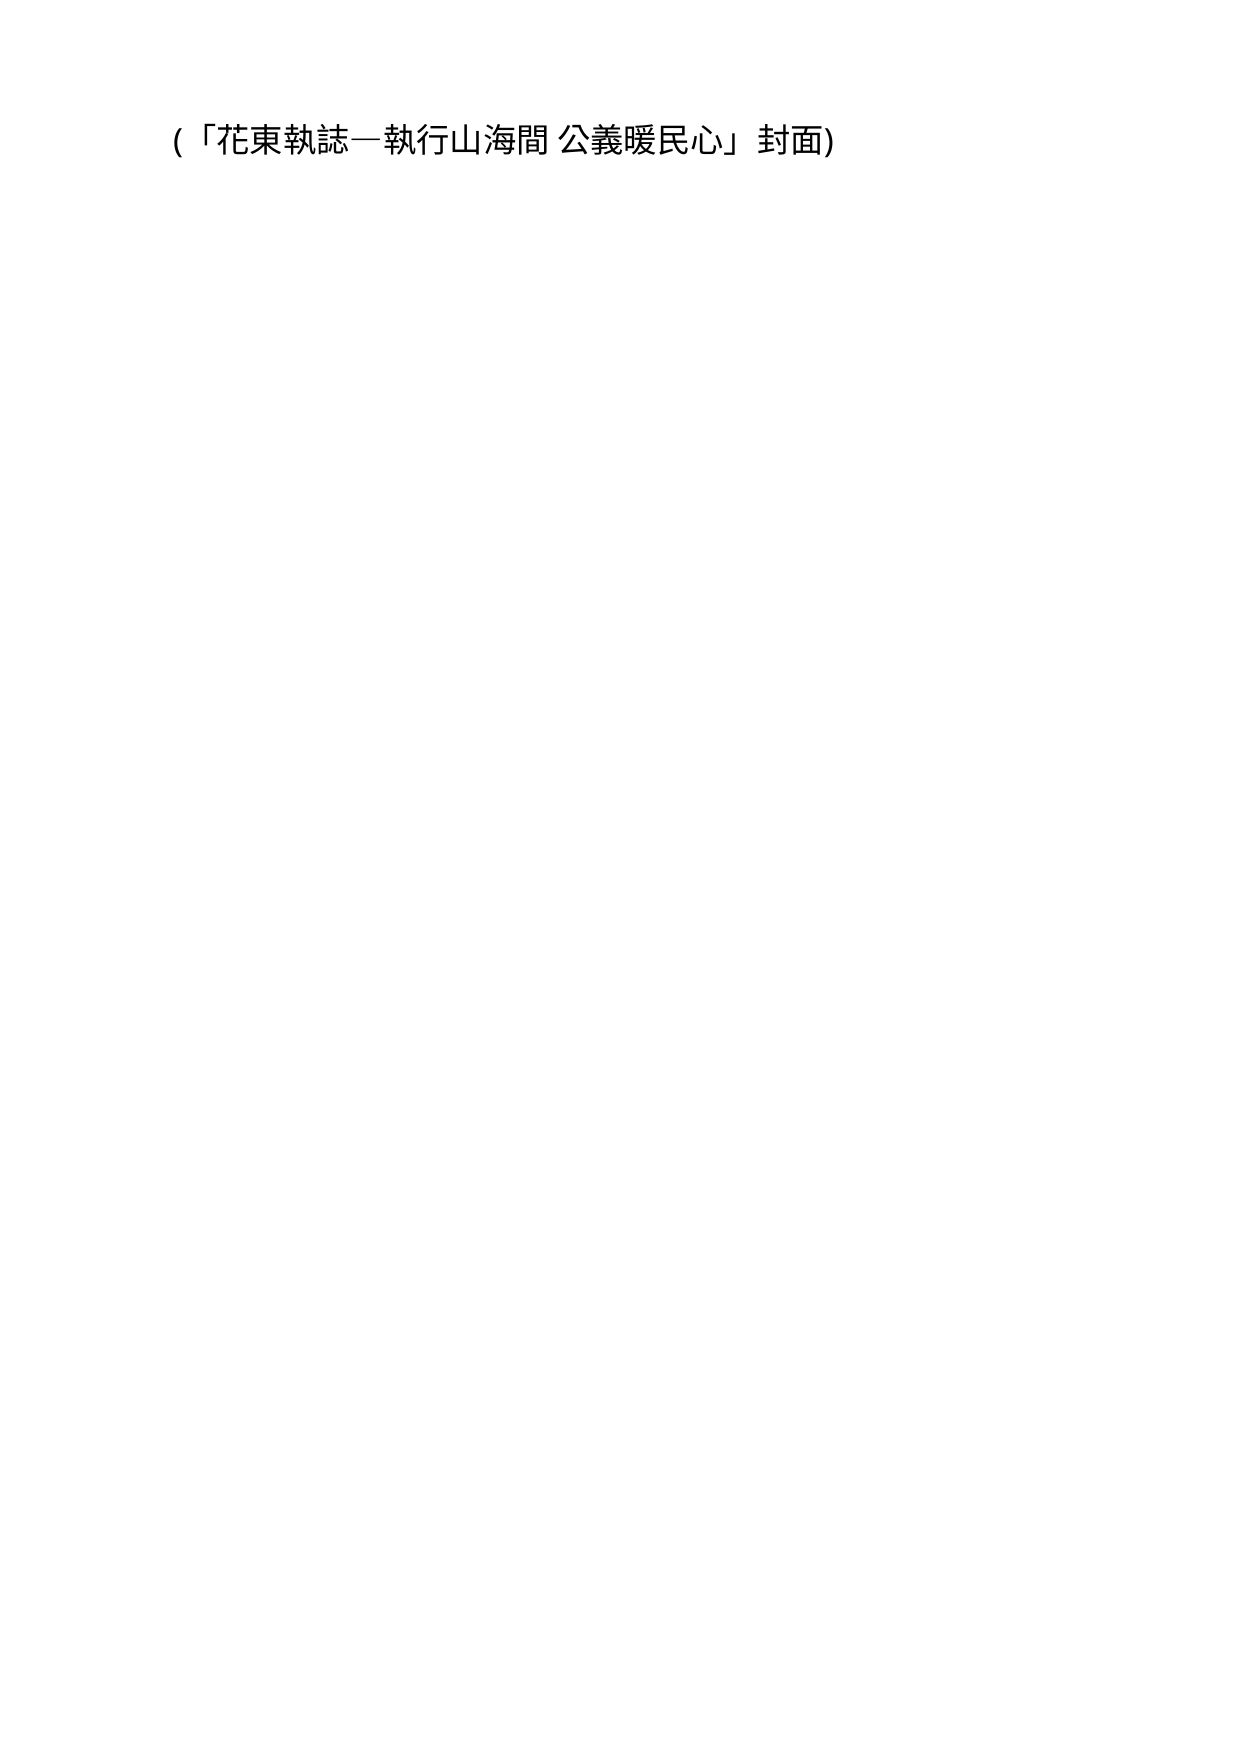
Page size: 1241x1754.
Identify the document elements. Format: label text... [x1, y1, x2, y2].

text (「花東執誌—執行山海間 公義暖民心」封面) [168, 101, 1078, 176]
